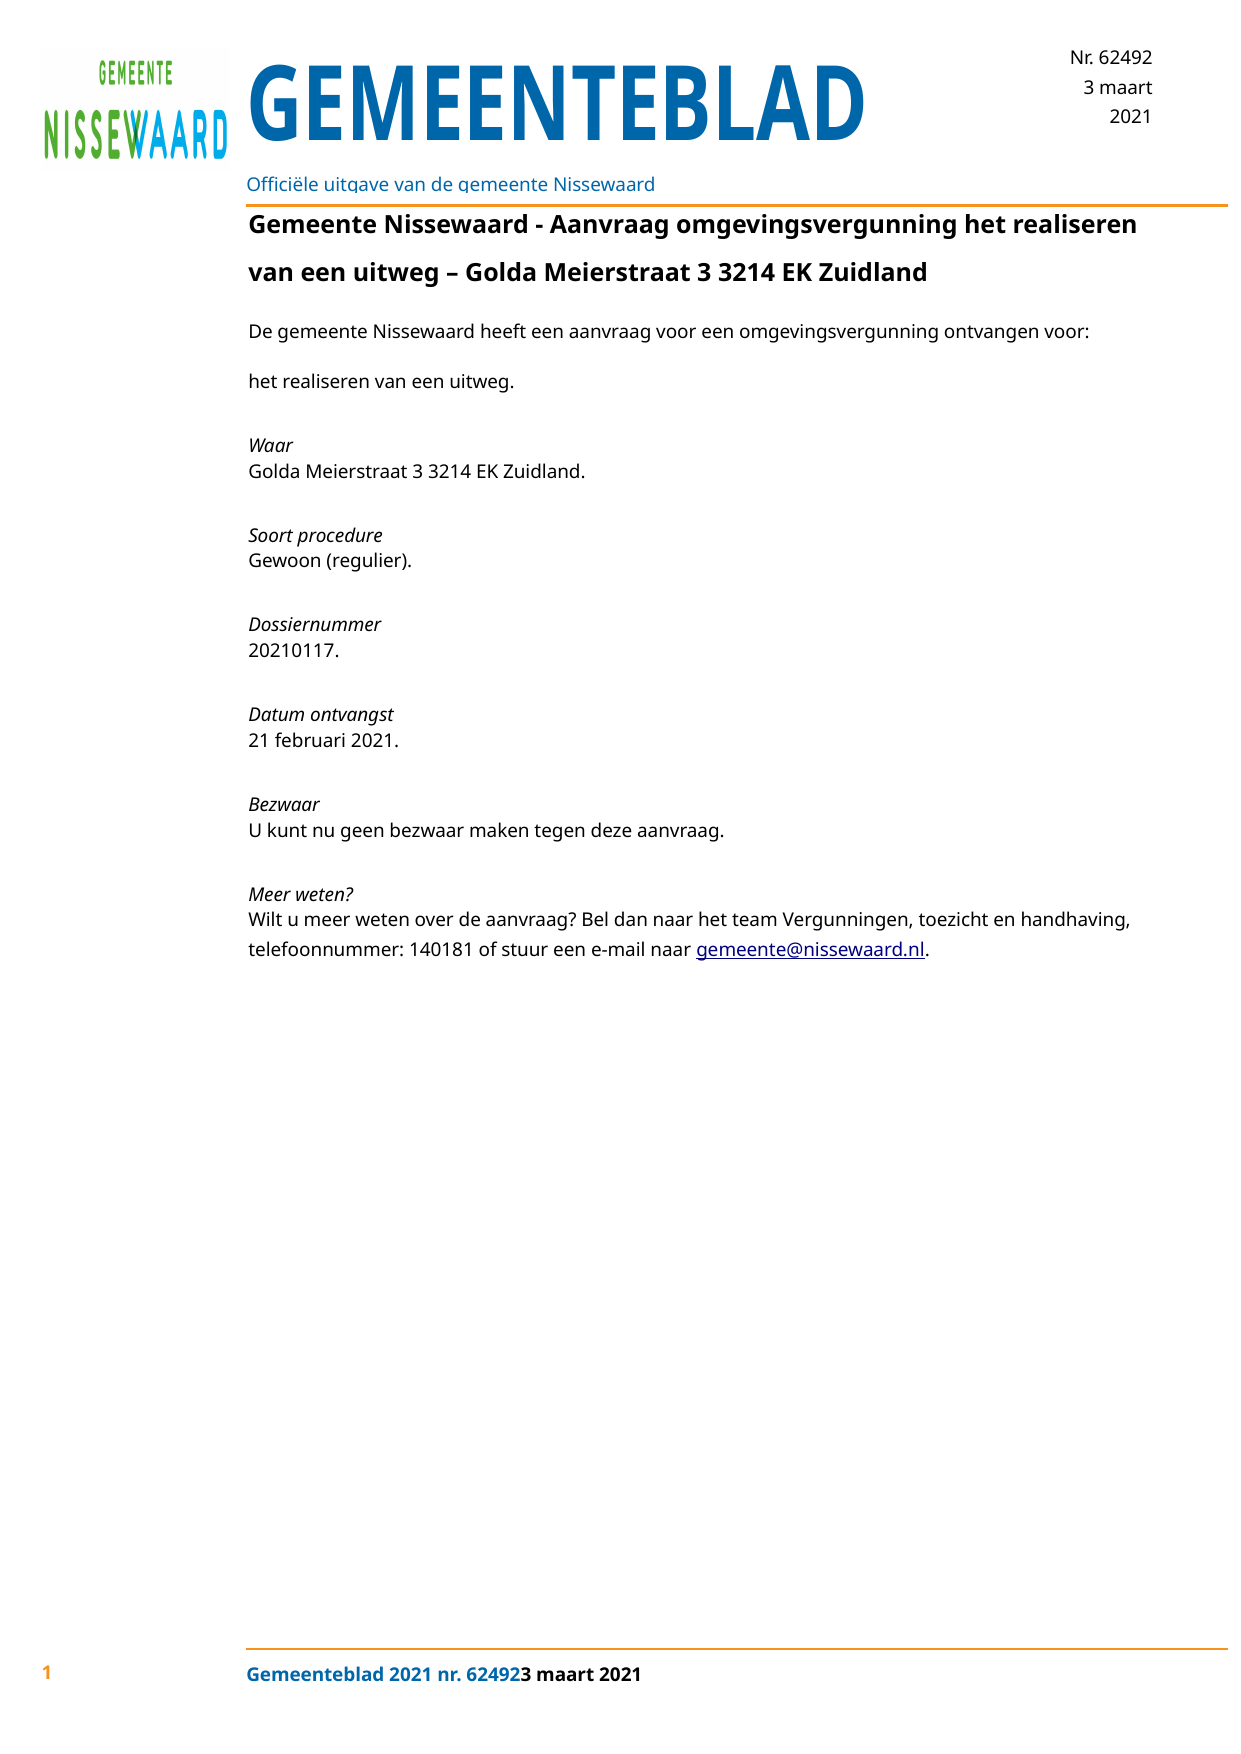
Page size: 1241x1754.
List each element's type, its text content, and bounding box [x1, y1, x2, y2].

text Gemeente Nissewaard - Aanvraag omgevingsvergunning het realiseren van een uitweg – Golda Meierstraat 3 3214 EK Zuidland [248, 207, 1152, 288]
text Datum ontvangst [248, 701, 1152, 727]
text het realiseren van een uitweg. [248, 368, 1152, 394]
text Soort procedure [248, 522, 1152, 548]
text Bezwaar [248, 791, 1152, 817]
text 20210117. [248, 637, 1152, 663]
text Dossiernummer [248, 612, 1152, 637]
text Wilt u meer weten over de aanvraag? Bel dan naar het team Vergunningen, toezicht en handhaving, telefoonnummer: 140181 of stuur een e-mail naar gemeente@nissewaard.nl. [248, 906, 1152, 962]
picture [41, 47, 231, 172]
text U kunt nu geen bezwaar maken tegen deze aanvraag. [248, 817, 1152, 842]
text 21 februari 2021. [248, 727, 1152, 753]
text Meer weten? [248, 881, 1152, 906]
text Waar [248, 432, 1152, 458]
text Golda Meierstraat 3 3214 EK Zuidland. [248, 458, 1152, 484]
text De gemeente Nissewaard heeft een aanvraag voor een omgevingsvergunning ontvangen voor: [248, 318, 1152, 344]
text Gewoon (regulier). [248, 548, 1152, 573]
